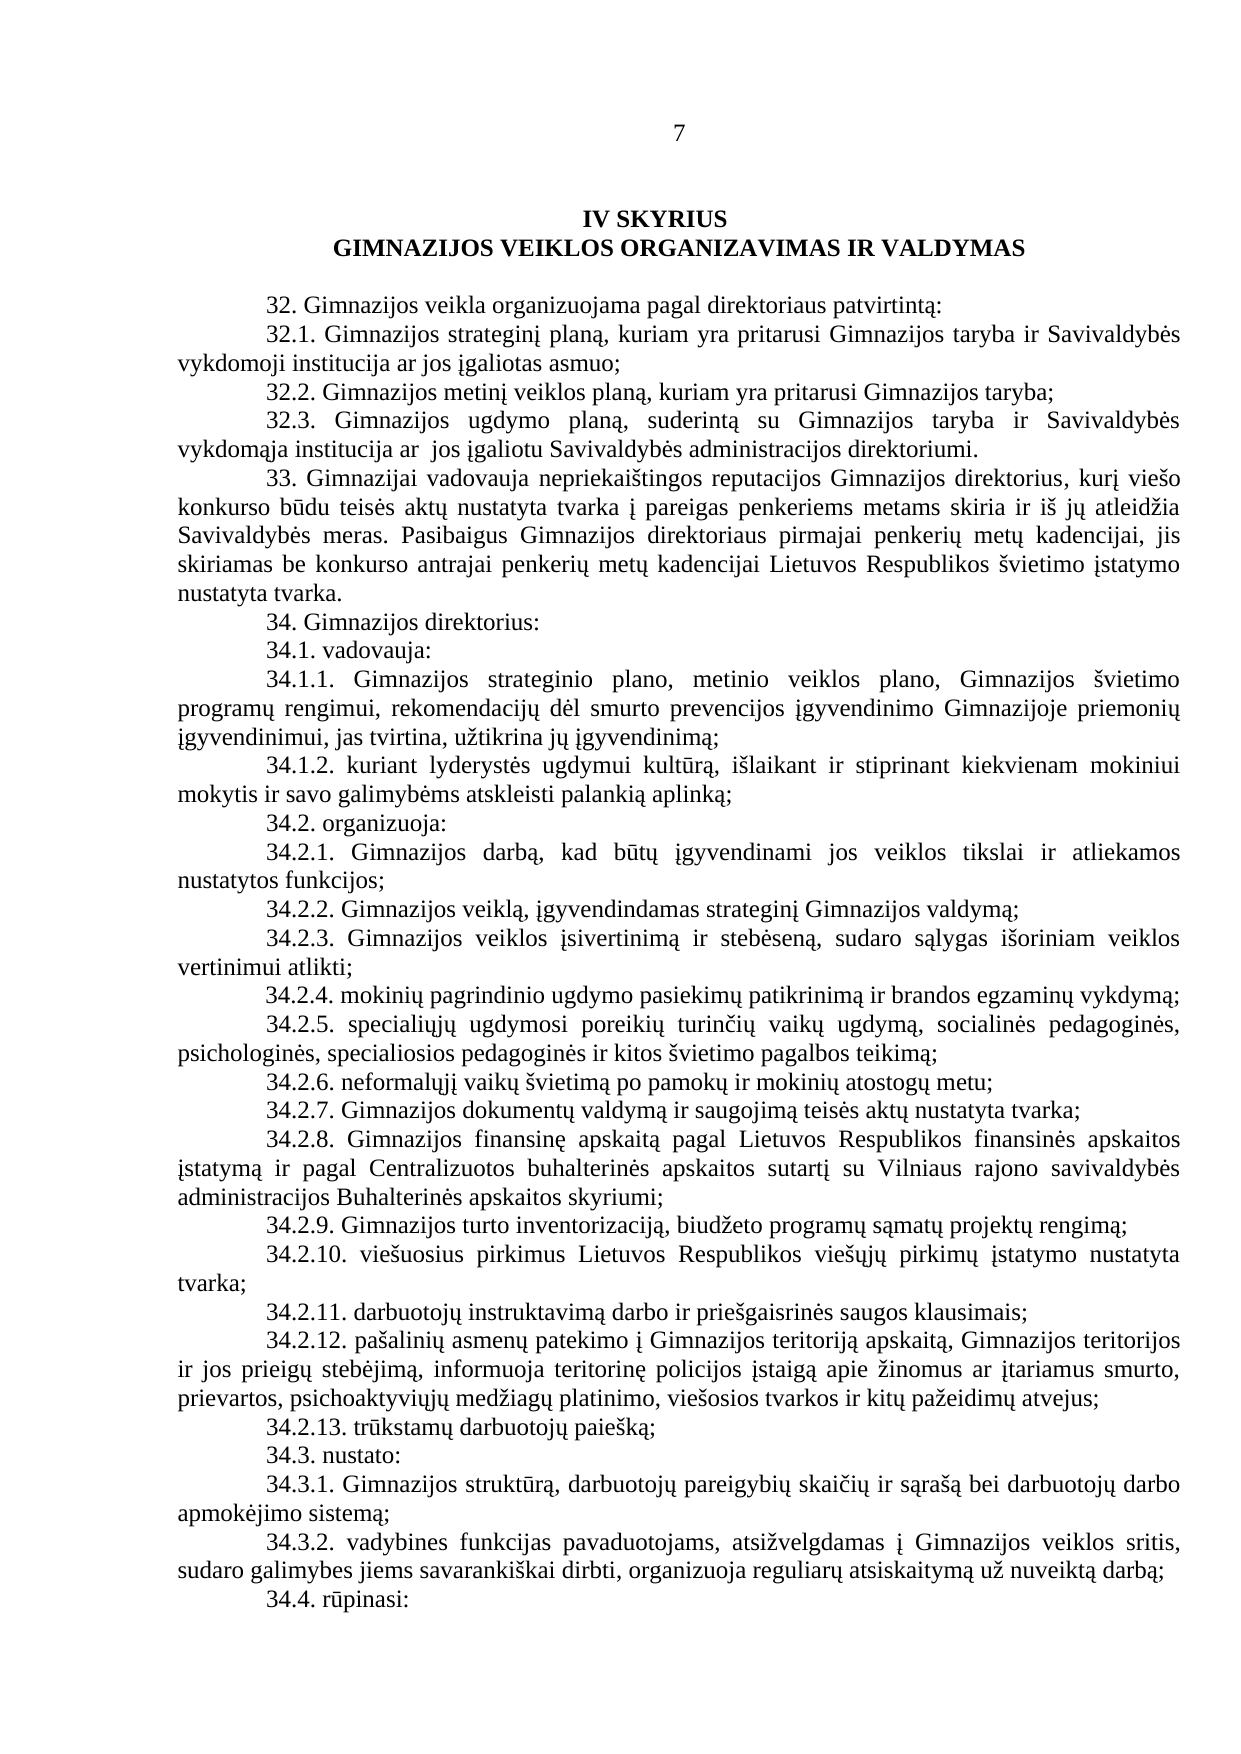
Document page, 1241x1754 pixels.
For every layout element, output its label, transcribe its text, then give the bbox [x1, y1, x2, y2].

text 34.3. nustato: [177, 1441, 1181, 1469]
text 34.2.6. neformalųjį vaikų švietimą po pamokų ir mokinių atostogų metu; [177, 1067, 1181, 1096]
text 34.2.8. Gimnazijos finansinę apskaitą pagal Lietuvos Respublikos finansinės apskaitos įstatymą ir pagal Centralizuotos buhalterinės apskaitos sutartį su Vilniaus rajono savivaldybės administracijos Buhalterinės apskaitos skyriumi; [177, 1124, 1181, 1211]
text 32.2. Gimnazijos metinį veiklos planą, kuriam yra pritarusi Gimnazijos taryba; [177, 377, 1181, 406]
text 34.2.5. specialiųjų ugdymosi poreikių turinčių vaikų ugdymą, socialinės pedagoginės, psichologinės, specialiosios pedagoginės ir kitos švietimo pagalbos teikimą; [177, 1009, 1181, 1067]
text 34.2.4. mokinių pagrindinio ugdymo pasiekimų patikrinimą ir brandos egzaminų vykdymą; [177, 981, 1181, 1009]
text 34.4. rūpinasi: [177, 1584, 1181, 1613]
text 34.2.7. Gimnazijos dokumentų valdymą ir saugojimą teisės aktų nustatyta tvarka; [177, 1096, 1181, 1124]
text 34. Gimnazijos direktorius: [177, 607, 1181, 636]
text 32.3. Gimnazijos ugdymo planą, suderintą su Gimnazijos taryba ir Savivaldybės vykdomąja institucija ar jos įgaliotu Savivaldybės administracijos direktoriumi. [177, 406, 1181, 463]
text 34.1. vadovauja: [177, 636, 1181, 664]
text 32. Gimnazijos veikla organizuojama pagal direktoriaus patvirtintą: [177, 291, 1181, 319]
text 34.2.3. Gimnazijos veiklos įsivertinimą ir stebėseną, sudaro sąlygas išoriniam veiklos vertinimui atlikti; [177, 923, 1181, 981]
text IV SKYRIUS [447, 204, 1181, 233]
text 34.3.2. vadybines funkcijas pavaduotojams, atsižvelgdamas į Gimnazijos veiklos sritis, sudaro galimybes jiems savarankiškai dirbti, organizuoja reguliarų atsiskaitymą už nuveiktą darbą; [177, 1527, 1181, 1584]
text 34.2.12. pašalinių asmenų patekimo į Gimnazijos teritoriją apskaitą, Gimnazijos teritorijos ir jos prieigų stebėjimą, informuoja teritorinę policijos įstaigą apie žinomus ar įtariamus smurto, prievartos, psichoaktyviųjų medžiagų platinimo, viešosios tvarkos ir kitų pažeidimų atvejus; [177, 1326, 1181, 1412]
text 34.2.9. Gimnazijos turto inventorizaciją, biudžeto programų sąmatų projektų rengimą; [177, 1211, 1181, 1239]
text 34.2.10. viešuosius pirkimus Lietuvos Respublikos viešųjų pirkimų įstatymo nustatyta tvarka; [177, 1239, 1181, 1297]
text GIMNAZIJOS VEIKLOS ORGANIZAVIMAS IR VALDYMAS [177, 233, 1181, 262]
text 33. Gimnazijai vadovauja nepriekaištingos reputacijos Gimnazijos direktorius, kurį viešo konkurso būdu teisės aktų nustatyta tvarka į pareigas penkeriems metams skiria ir iš jų atleidžia Savivaldybės meras. Pasibaigus Gimnazijos direktoriaus pirmajai penkerių metų kadencijai, jis skiriamas be konkurso antrajai penkerių metų kadencijai Lietuvos Respublikos švietimo įstatymo nustatyta tvarka. [177, 463, 1181, 607]
text 34.2. organizuoja: [177, 808, 1181, 837]
text 34.3.1. Gimnazijos struktūrą, darbuotojų pareigybių skaičių ir sąrašą bei darbuotojų darbo apmokėjimo sistemą; [177, 1469, 1181, 1527]
text 32.1. Gimnazijos strateginį planą, kuriam yra pritarusi Gimnazijos taryba ir Savivaldybės vykdomoji institucija ar jos įgaliotas asmuo; [177, 319, 1181, 377]
text 34.2.11. darbuotojų instruktavimą darbo ir priešgaisrinės saugos klausimais; [177, 1297, 1181, 1326]
text 34.1.2. kuriant lyderystės ugdymui kultūrą, išlaikant ir stiprinant kiekvienam mokiniui mokytis ir savo galimybėms atskleisti palankią aplinką; [177, 751, 1181, 808]
text 34.2.13. trūkstamų darbuotojų paiešką; [177, 1412, 1181, 1441]
text 34.2.2. Gimnazijos veiklą, įgyvendindamas strateginį Gimnazijos valdymą; [177, 894, 1181, 923]
text 34.2.1. Gimnazijos darbą, kad būtų įgyvendinami jos veiklos tikslai ir atliekamos nustatytos funkcijos; [177, 837, 1181, 894]
text 34.1.1. Gimnazijos strateginio plano, metinio veiklos plano, Gimnazijos švietimo programų rengimui, rekomendacijų dėl smurto prevencijos įgyvendinimo Gimnazijoje priemonių įgyvendinimui, jas tvirtina, užtikrina jų įgyvendinimą; [177, 664, 1181, 751]
